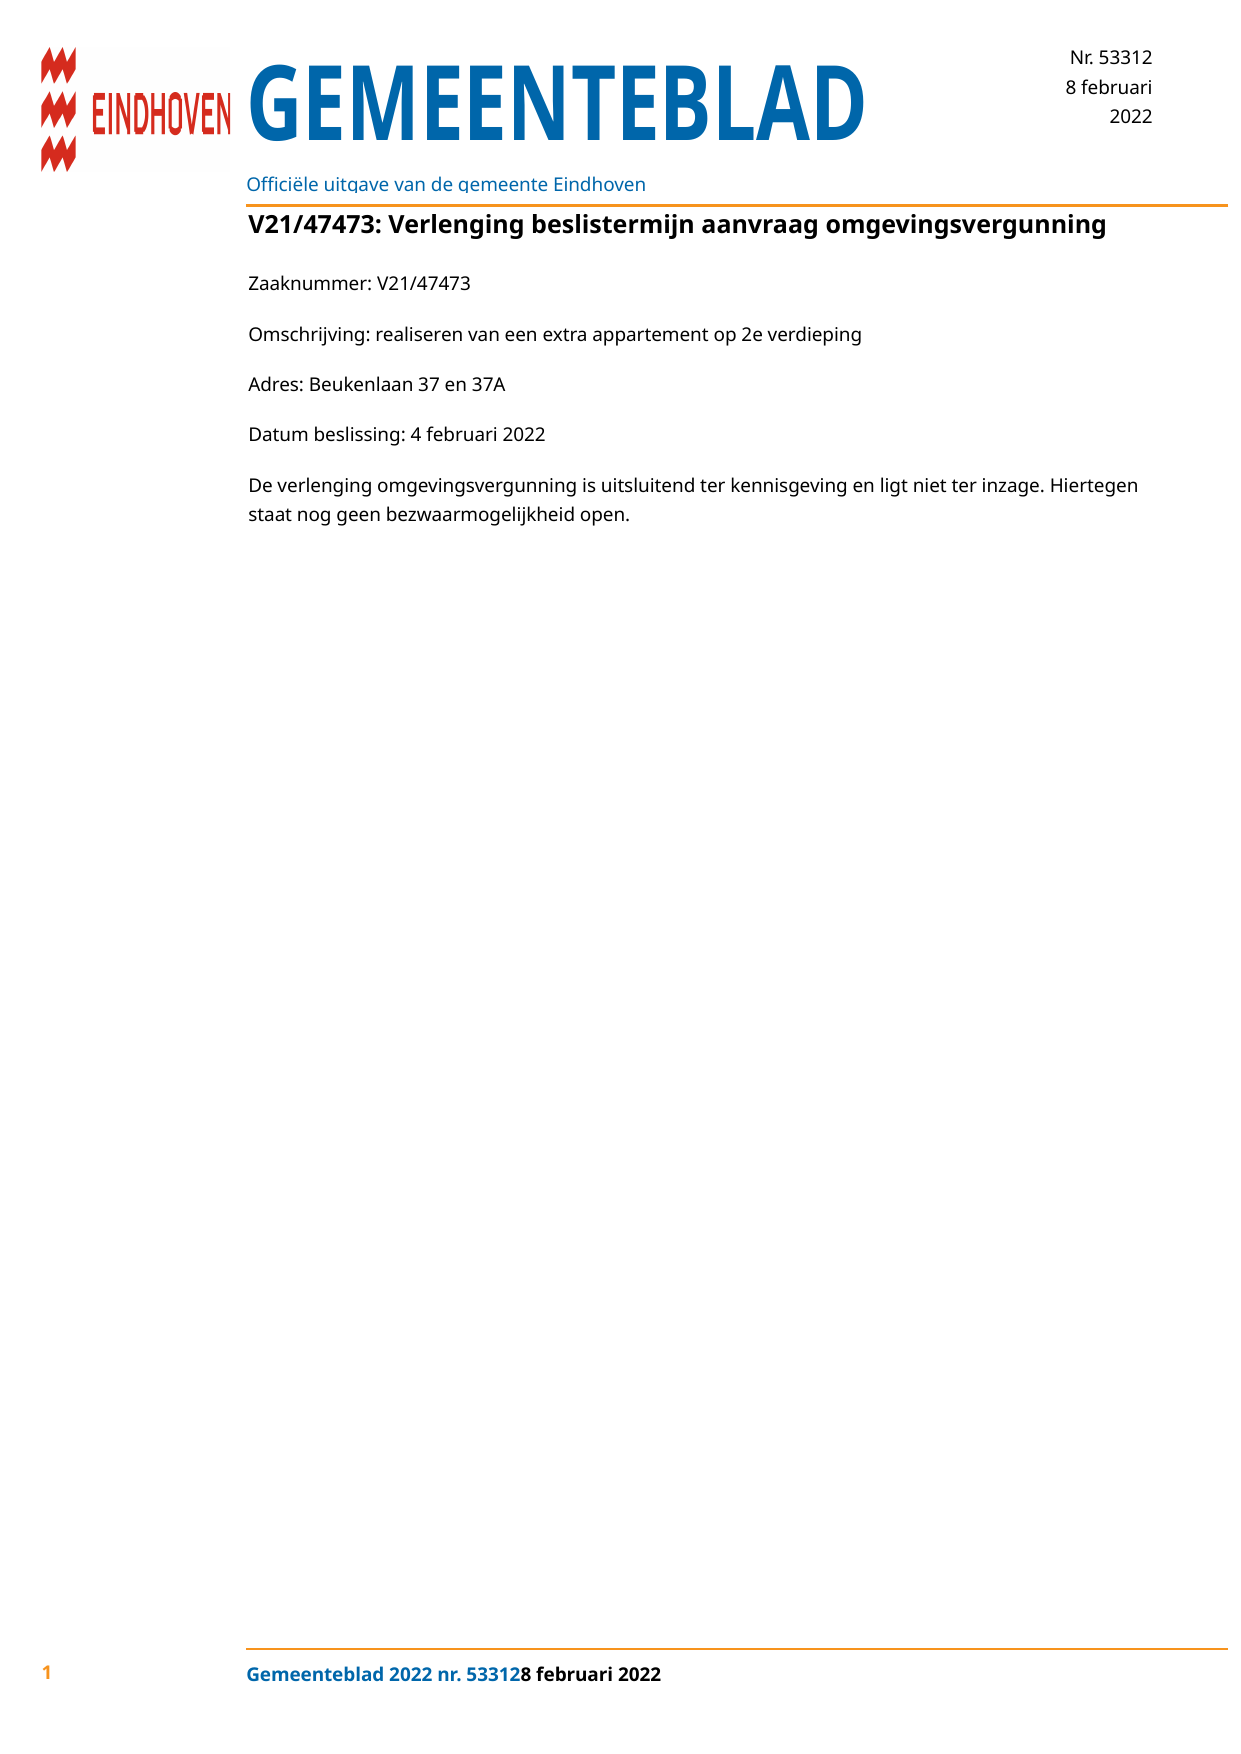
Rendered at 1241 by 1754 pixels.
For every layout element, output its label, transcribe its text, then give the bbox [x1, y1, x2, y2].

text Datum beslissing: 4 februari 2022 [248, 422, 1152, 447]
text Zaaknummer: V21/47473 [248, 270, 1152, 296]
text De verlenging omgevingsvergunning is uitsluitend ter kennisgeving en ligt niet ter inzage. Hiertegen staat nog geen bezwaarmogelijkheid open. [248, 472, 1152, 527]
text Adres: Beukenlaan 37 en 37A [248, 371, 1152, 397]
picture [41, 47, 231, 172]
text V21/47473: Verlenging beslistermijn aanvraag omgevingsvergunning [248, 207, 1152, 241]
text Omschrijving: realiseren van een extra appartement op 2e verdieping [248, 321, 1152, 346]
